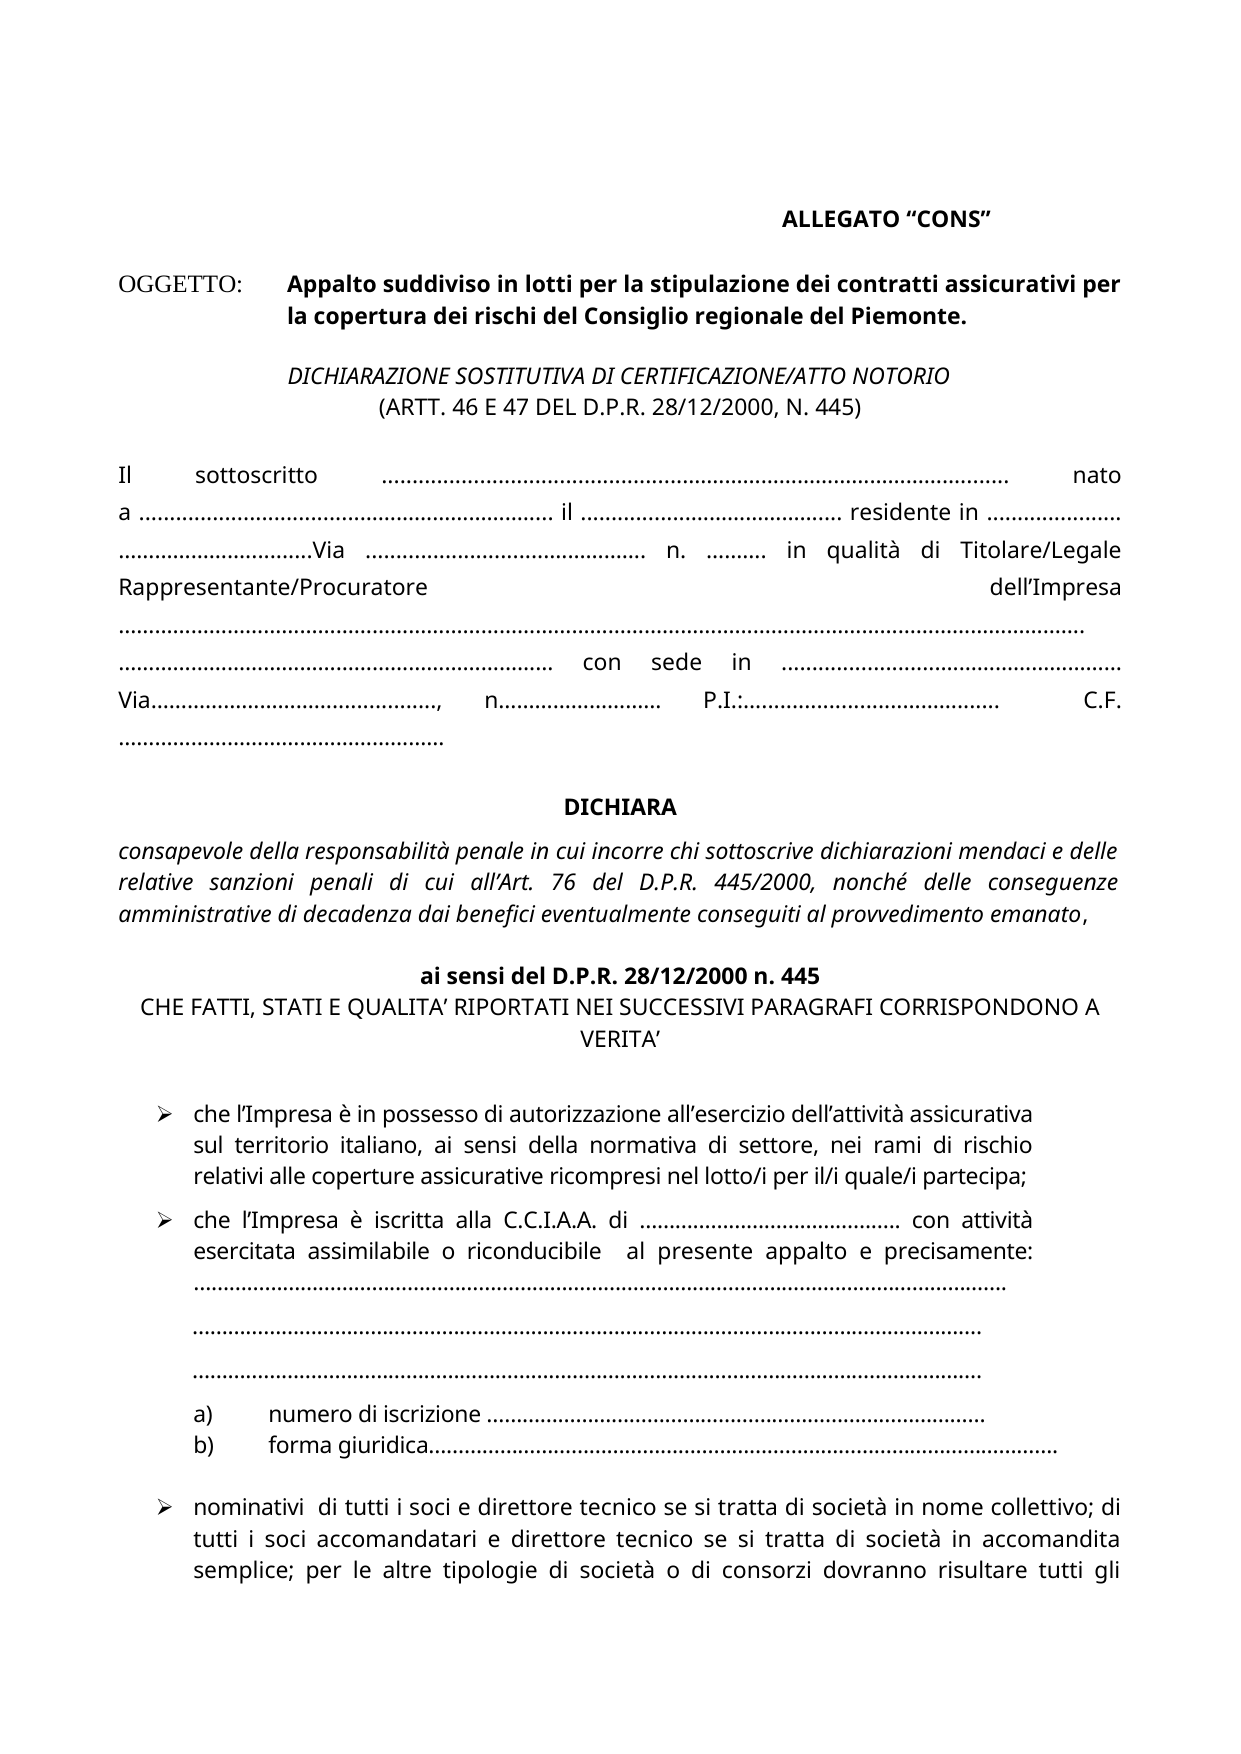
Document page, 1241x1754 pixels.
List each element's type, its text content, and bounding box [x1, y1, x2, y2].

text ……………………………………………………………………………………………………………………. [118, 1309, 1033, 1341]
list che l’Impresa è in possesso di autorizzazione all’esercizio dell’attività assicurativa sul territorio italiano, ai sensi della normativa di settore, nei rami di rischio relativi alle coperture assicurative ricompresi nel lotto/i per il/i quale/i partecipa; [156, 1097, 1033, 1191]
text (ARTT. 46 E 47 DEL D.P.R. 28/12/2000, N. 445) [118, 391, 1122, 422]
list forma giuridica……………………………………………………………………………………………. [193, 1428, 1122, 1459]
text Il sottoscritto ..................................................………………………………………........ nato a ....................................………………………..... il ..................………………….... residente in ......................…………………...........Via ..............................……………. n. ………. in qualità di Titolare/Legale Rappresentante/Procuratore dell’Impresa ……………………………………………………………………………………………………………………………………………. [118, 453, 1122, 641]
text CHE FATTI, STATI E QUALITA’ RIPORTATI NEI SUCCESSIVI PARAGRAFI CORRISPONDONO A VERITA’ [118, 991, 1122, 1053]
text ……………………………………………………………… con sede in ..........................………………………… Via…………………………................., n……………………… P.I.:….......................………....... C.F. ……………………………………………… [118, 641, 1122, 753]
text ALLEGATO “CONS” [118, 203, 1122, 234]
list numero di iscrizione ………………………………………………………………………… [193, 1397, 1122, 1428]
list nominativi di tutti i soci e direttore tecnico se si tratta di società in nome collettivo; di tutti i soci accomandatari e direttore tecnico se si tratta di società in accomandita semplice; per le altre tipologie di società o di consorzi dovranno risultare tutti gli [156, 1491, 1122, 1584]
text OGGETTO: Appalto suddiviso in lotti per la stipulazione dei contratti assicurativi per la copertura dei rischi del Consiglio regionale del Piemonte. [118, 268, 1122, 331]
text ai sensi del D.P.R. 28/12/2000 n. 445 [118, 959, 1122, 991]
text ……………………………………………………………………………………………………………………. [118, 1353, 1033, 1384]
list che l’Impresa è iscritta alla C.C.I.A.A. di …………………………………….. con attività esercitata assimilabile o riconducibile al presente appalto e precisamente: ……………………………………………………………………………………………….………………………. [156, 1203, 1033, 1297]
subtitle DICHIARA [118, 791, 1122, 822]
subtitle DICHIARAZIONE SOSTITUTIVA DI CERTIFICAZIONE/ATTO NOTORIO [118, 359, 1122, 391]
text consapevole della responsabilità penale in cui incorre chi sottoscrive dichiarazioni mendaci e delle relative sanzioni penali di cui all’Art. 76 del D.P.R. 445/2000, nonché delle conseguenze amministrative di decadenza dai benefici eventualmente conseguiti al provvedimento emanato, [118, 834, 1122, 928]
